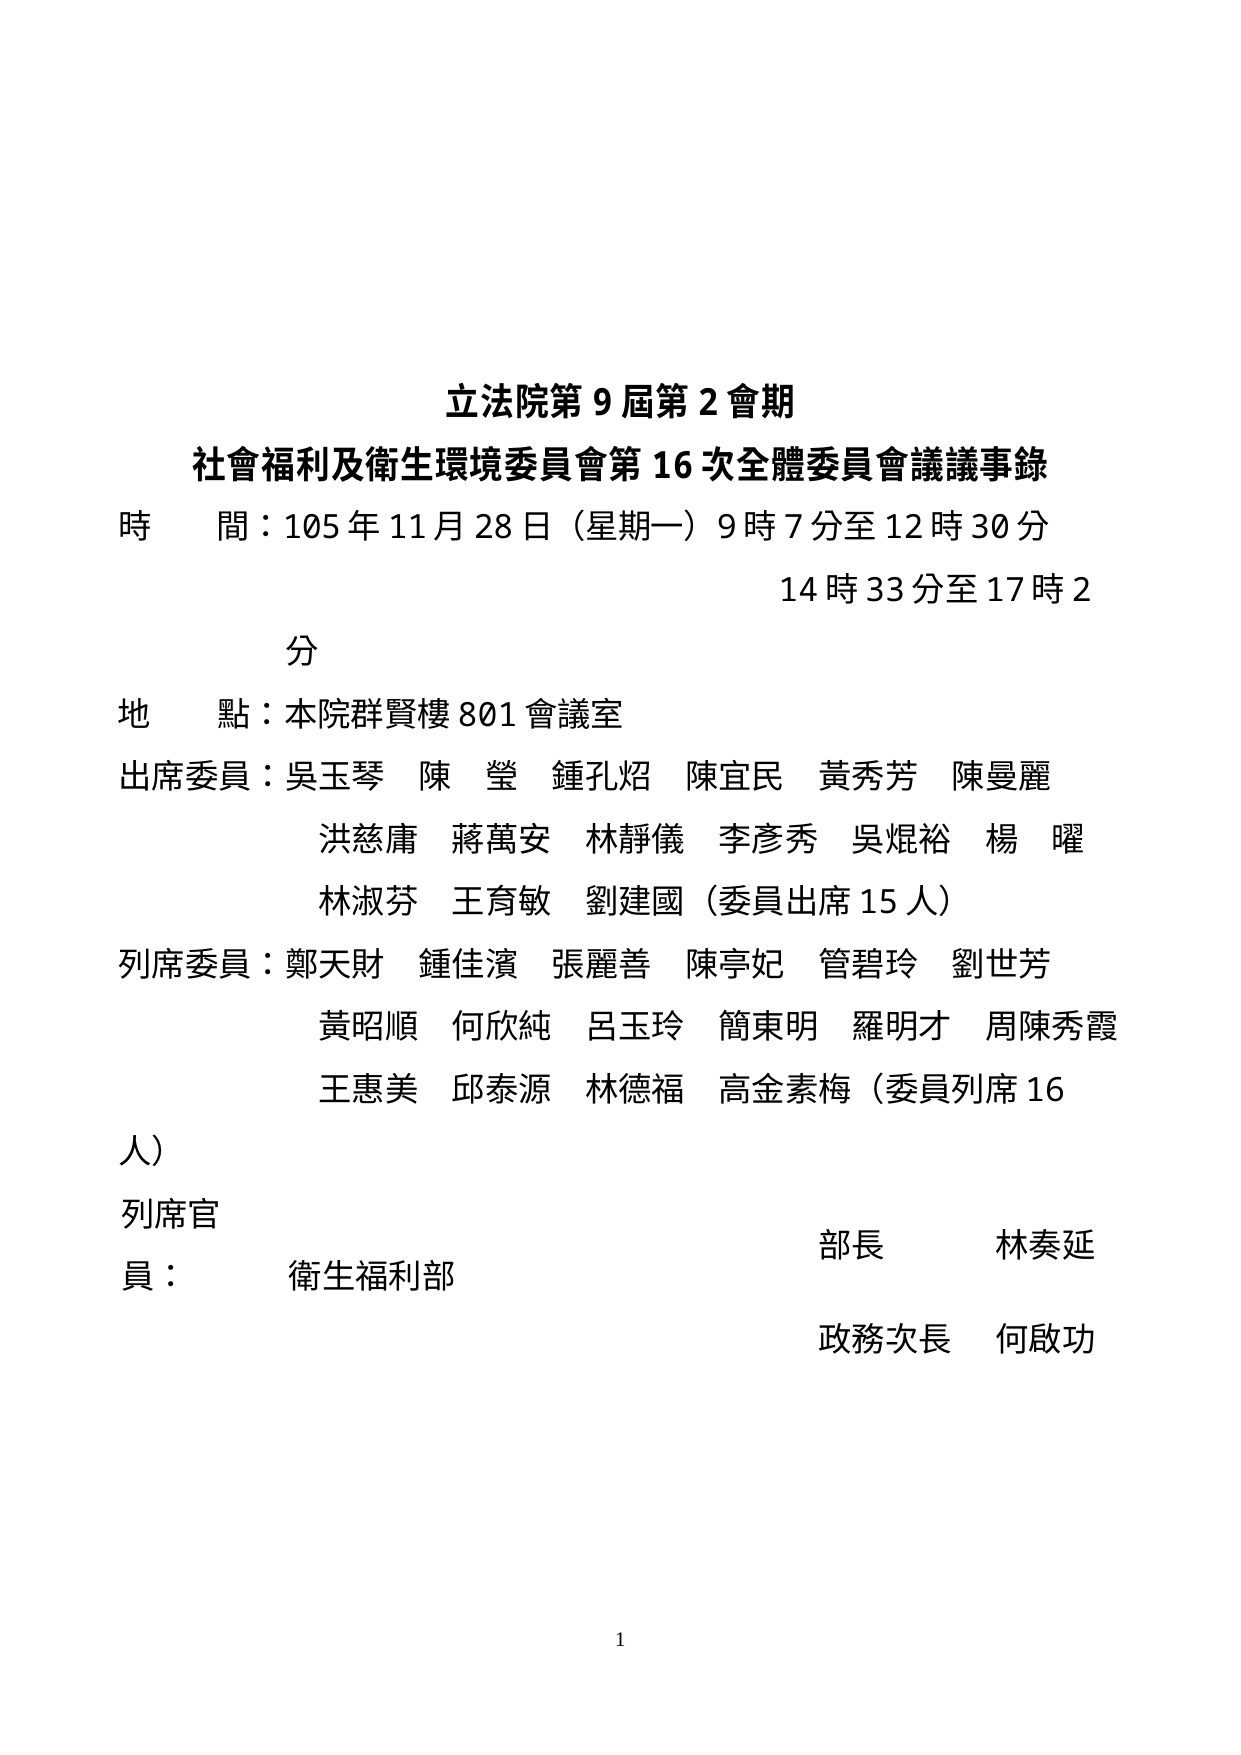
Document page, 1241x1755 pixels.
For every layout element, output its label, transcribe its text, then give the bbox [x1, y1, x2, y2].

table_cell 政務次長 [815, 1295, 992, 1358]
text 王惠美 邱泰源 林德福 高金素梅（委員列席16人） [118, 1045, 1122, 1170]
text 林淑芬 王育敏 劉建國（委員出席15人） [118, 858, 1122, 920]
table_header 衛生福利部 [286, 1170, 534, 1295]
text 列席委員：鄭天財 鍾佳濱 張麗善 陳亭妃 管碧玲 劉世芳 [118, 920, 1122, 983]
table_cell 何啟功 [992, 1295, 1125, 1358]
text 黃昭順 何欣純 呂玉玲 簡東明 羅明才 周陳秀霞 [118, 983, 1122, 1045]
table_cell [535, 1295, 815, 1358]
text 出席委員：吳玉琴 陳 瑩 鍾孔炤 陳宜民 黃秀芳 陳曼麗 [118, 733, 1122, 795]
table_header 列席官員： [118, 1170, 286, 1295]
text 社會福利及衛生環境委員會第16次全體委員會議議事錄 [118, 420, 1122, 483]
text 14時33分至17時2分 [118, 545, 1122, 670]
table_header [535, 1170, 815, 1295]
text 時 間：105年11月28日（星期一）9時7分至12時30分 [118, 483, 1122, 545]
table_cell [118, 1295, 286, 1358]
text 立法院第9屆第2會期 [118, 358, 1122, 420]
table_header 部長 [815, 1170, 992, 1295]
text 地 點：本院群賢樓801會議室 [117, 670, 1122, 733]
table_cell [286, 1295, 534, 1358]
table_header 林奏延 [992, 1170, 1125, 1295]
text 洪慈庸 蔣萬安 林靜儀 李彥秀 吳焜裕 楊 曜 [118, 795, 1122, 858]
